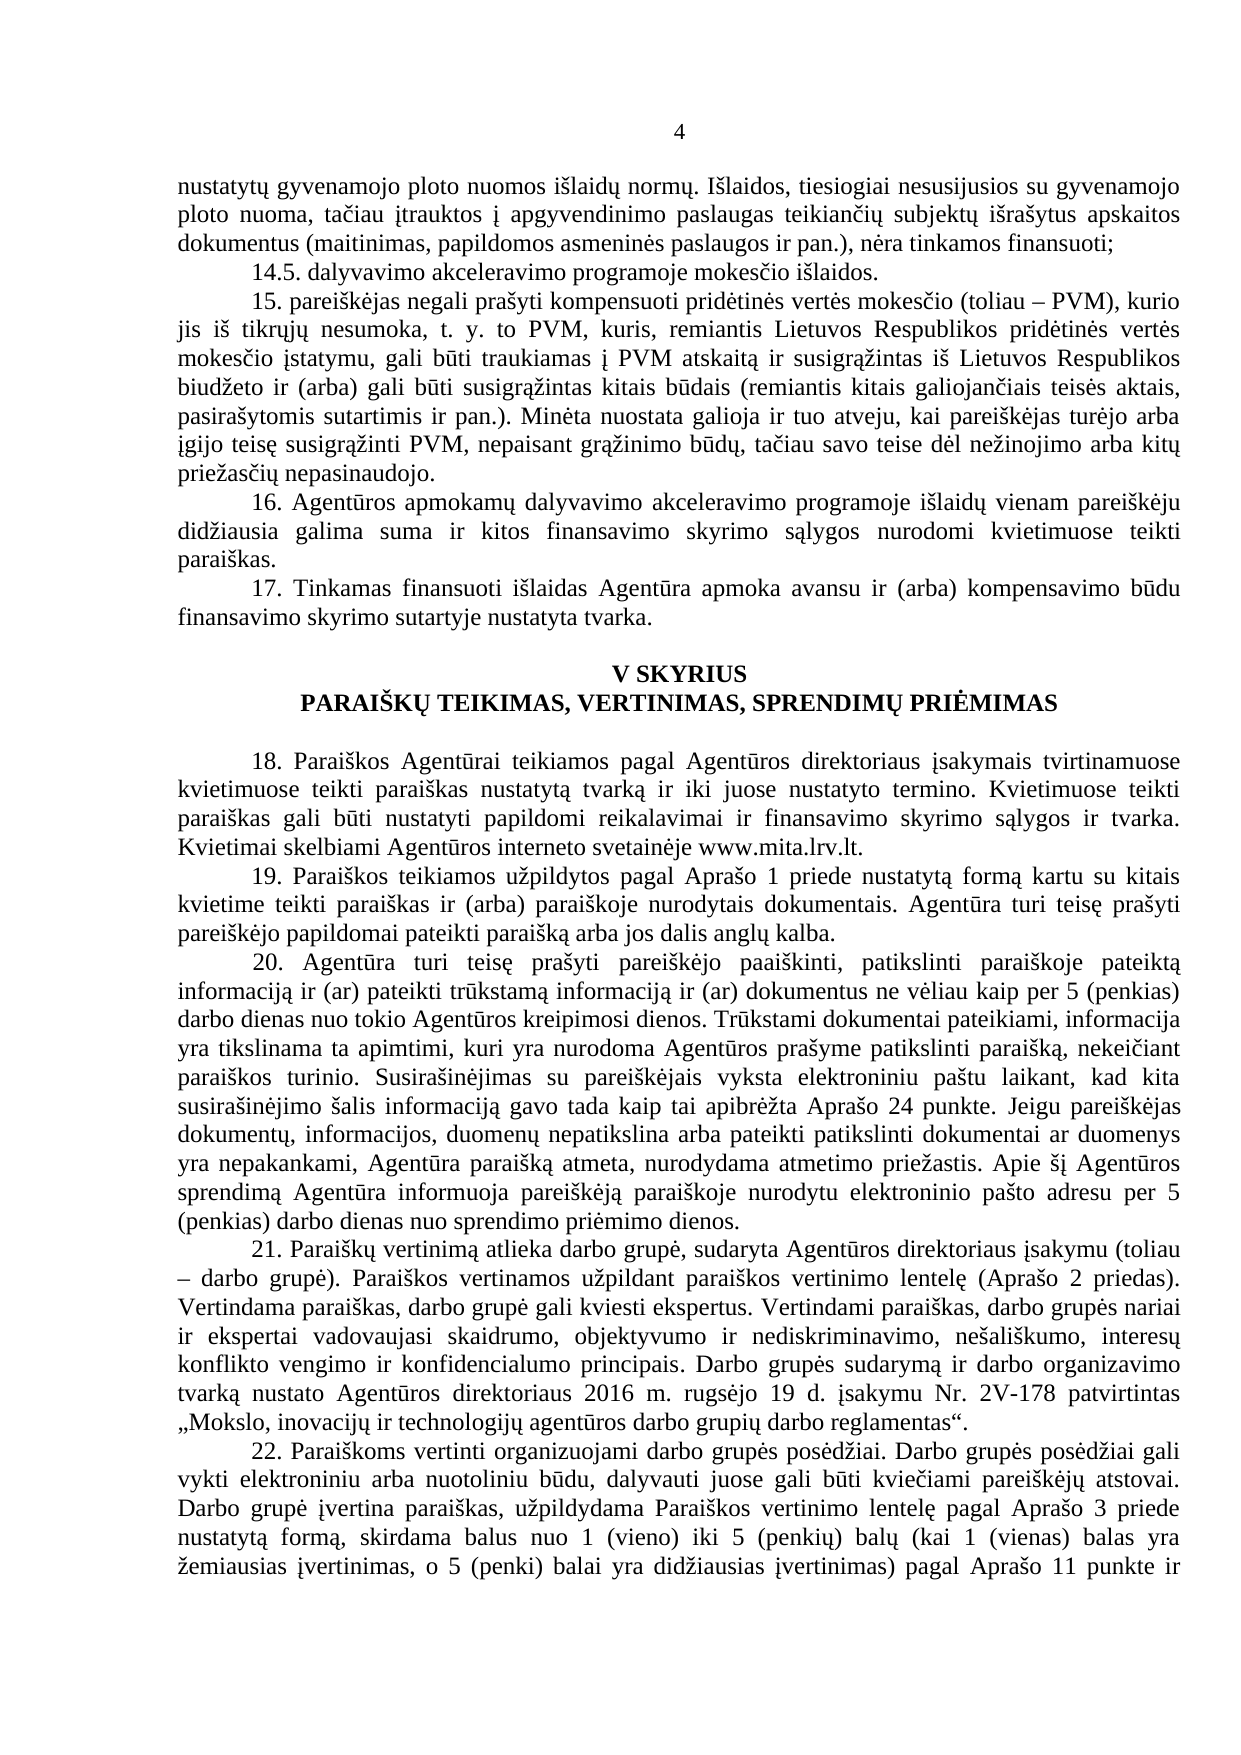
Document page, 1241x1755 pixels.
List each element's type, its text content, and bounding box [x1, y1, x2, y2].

text 16. Agentūros apmokamų dalyvavimo akceleravimo programoje išlaidų vienam pareiškėju didžiausia galima suma ir kitos finansavimo skyrimo sąlygos nurodomi kvietimuose teikti paraiškas. [177, 487, 1181, 573]
text nustatytų gyvenamojo ploto nuomos išlaidų normų. Išlaidos, tiesiogiai nesusijusios su gyvenamojo ploto nuoma, tačiau įtrauktos į apgyvendinimo paslaugas teikiančių subjektų išrašytus apskaitos dokumentus (maitinimas, papildomos asmeninės paslaugos ir pan.), nėra tinkamos finansuoti; [177, 171, 1181, 257]
text 18. Paraiškos Agentūrai teikiamos pagal Agentūros direktoriaus įsakymais tvirtinamuose kvietimuose teikti paraiškas nustatytą tvarką ir iki juose nustatyto termino. Kvietimuose teikti paraiškas gali būti nustatyti papildomi reikalavimai ir finansavimo skyrimo sąlygos ir tvarka. Kvietimai skelbiami Agentūros interneto svetainėje www.mita.lrv.lt. [177, 746, 1181, 861]
text 17. Tinkamas finansuoti išlaidas Agentūra apmoka avansu ir (arba) kompensavimo būdu finansavimo skyrimo sutartyje nustatyta tvarka. [177, 573, 1181, 631]
text V SKYRIUS [177, 659, 1181, 688]
text 22. Paraiškoms vertinti organizuojami darbo grupės posėdžiai. Darbo grupės posėdžiai gali vykti elektroniniu arba nuotoliniu būdu, dalyvauti juose gali būti kviečiami pareiškėjų atstovai. Darbo grupė įvertina paraiškas, užpildydama Paraiškos vertinimo lentelę pagal Aprašo 3 priede nustatytą formą, skirdama balus nuo 1 (vieno) iki 5 (penkių) balų (kai 1 (vienas) balas yra žemiausias įvertinimas, o 5 (penki) balai yra didžiausias įvertinimas) pagal Aprašo 11 punkte ir [177, 1436, 1181, 1579]
text 15. pareiškėjas negali prašyti kompensuoti pridėtinės vertės mokesčio (toliau – PVM), kurio jis iš tikrųjų nesumoka, t. y. to PVM, kuris, remiantis Lietuvos Respublikos pridėtinės vertės mokesčio įstatymu, gali būti traukiamas į PVM atskaitą ir susigrąžintas iš Lietuvos Respublikos biudžeto ir (arba) gali būti susigrąžintas kitais būdais (remiantis kitais galiojančiais teisės aktais, pasirašytomis sutartimis ir pan.). Minėta nuostata galioja ir tuo atveju, kai pareiškėjas turėjo arba įgijo teisę susigrąžinti PVM, nepaisant grąžinimo būdų, tačiau savo teise dėl nežinojimo arba kitų priežasčių nepasinaudojo. [177, 286, 1181, 487]
text 21. Paraiškų vertinimą atlieka darbo grupė, sudaryta Agentūros direktoriaus įsakymu (toliau – darbo grupė). Paraiškos vertinamos užpildant paraiškos vertinimo lentelę (Aprašo 2 priedas). Vertindama paraiškas, darbo grupė gali kviesti ekspertus. Vertindami paraiškas, darbo grupės nariai ir ekspertai vadovaujasi skaidrumo, objektyvumo ir nediskriminavimo, nešališkumo, interesų konflikto vengimo ir konfidencialumo principais. Darbo grupės sudarymą ir darbo organizavimo tvarką nustato Agentūros direktoriaus 2016 m. rugsėjo 19 d. įsakymu Nr. 2V-178 patvirtintas „Mokslo, inovacijų ir technologijų agentūros darbo grupių darbo reglamentas“. [177, 1234, 1181, 1436]
text 14.5. dalyvavimo akceleravimo programoje mokesčio išlaidos. [177, 257, 1181, 286]
text 20. Agentūra turi teisę prašyti pareiškėjo paaiškinti, patikslinti paraiškoje pateiktą informaciją ir (ar) pateikti trūkstamą informaciją ir (ar) dokumentus ne vėliau kaip per 5 (penkias) darbo dienas nuo tokio Agentūros kreipimosi dienos. Trūkstami dokumentai pateikiami, informacija yra tikslinama ta apimtimi, kuri yra nurodoma Agentūros prašyme patikslinti paraišką, nekeičiant paraiškos turinio. Susirašinėjimas su pareiškėjais vyksta elektroniniu paštu laikant, kad kita susirašinėjimo šalis informaciją gavo tada kaip tai apibrėžta Aprašo 24 punkte. Jeigu pareiškėjas dokumentų, informacijos, duomenų nepatikslina arba pateikti patikslinti dokumentai ar duomenys yra nepakankami, Agentūra paraišką atmeta, nurodydama atmetimo priežastis. Apie šį Agentūros sprendimą Agentūra informuoja pareiškėją paraiškoje nurodytu elektroninio pašto adresu per 5 (penkias) darbo dienas nuo sprendimo priėmimo dienos. [177, 947, 1181, 1234]
text PARAIŠKŲ TEIKIMAS, VERTINIMAS, SPRENDIMŲ PRIĖMIMAS [177, 688, 1181, 717]
text 19. Paraiškos teikiamos užpildytos pagal Aprašo 1 priede nustatytą formą kartu su kitais kvietime teikti paraiškas ir (arba) paraiškoje nurodytais dokumentais. Agentūra turi teisę prašyti pareiškėjo papildomai pateikti paraišką arba jos dalis anglų kalba. [177, 861, 1181, 947]
